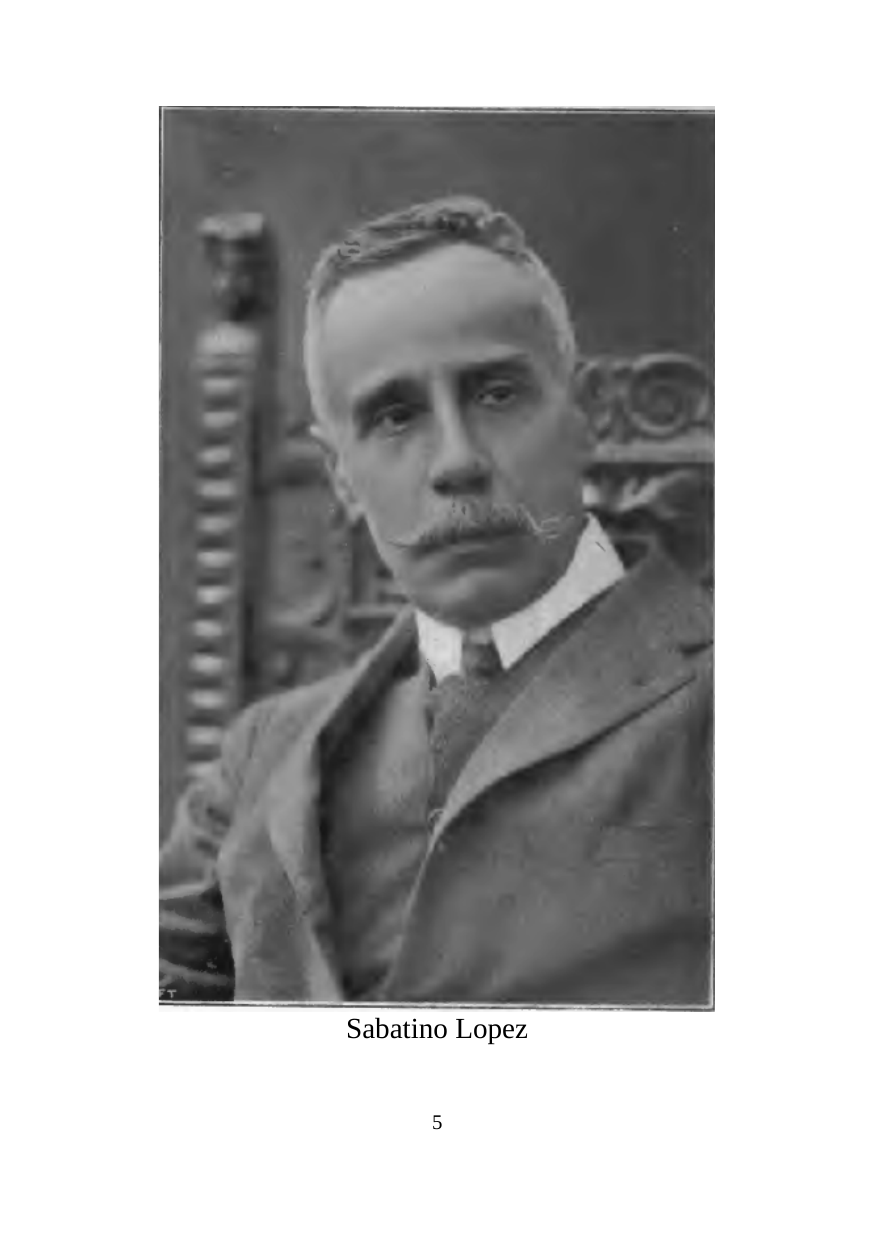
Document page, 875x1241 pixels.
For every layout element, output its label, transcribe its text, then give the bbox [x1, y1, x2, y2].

text Sabatino Lopez [159, 1012, 715, 1045]
picture [158, 106, 715, 1012]
